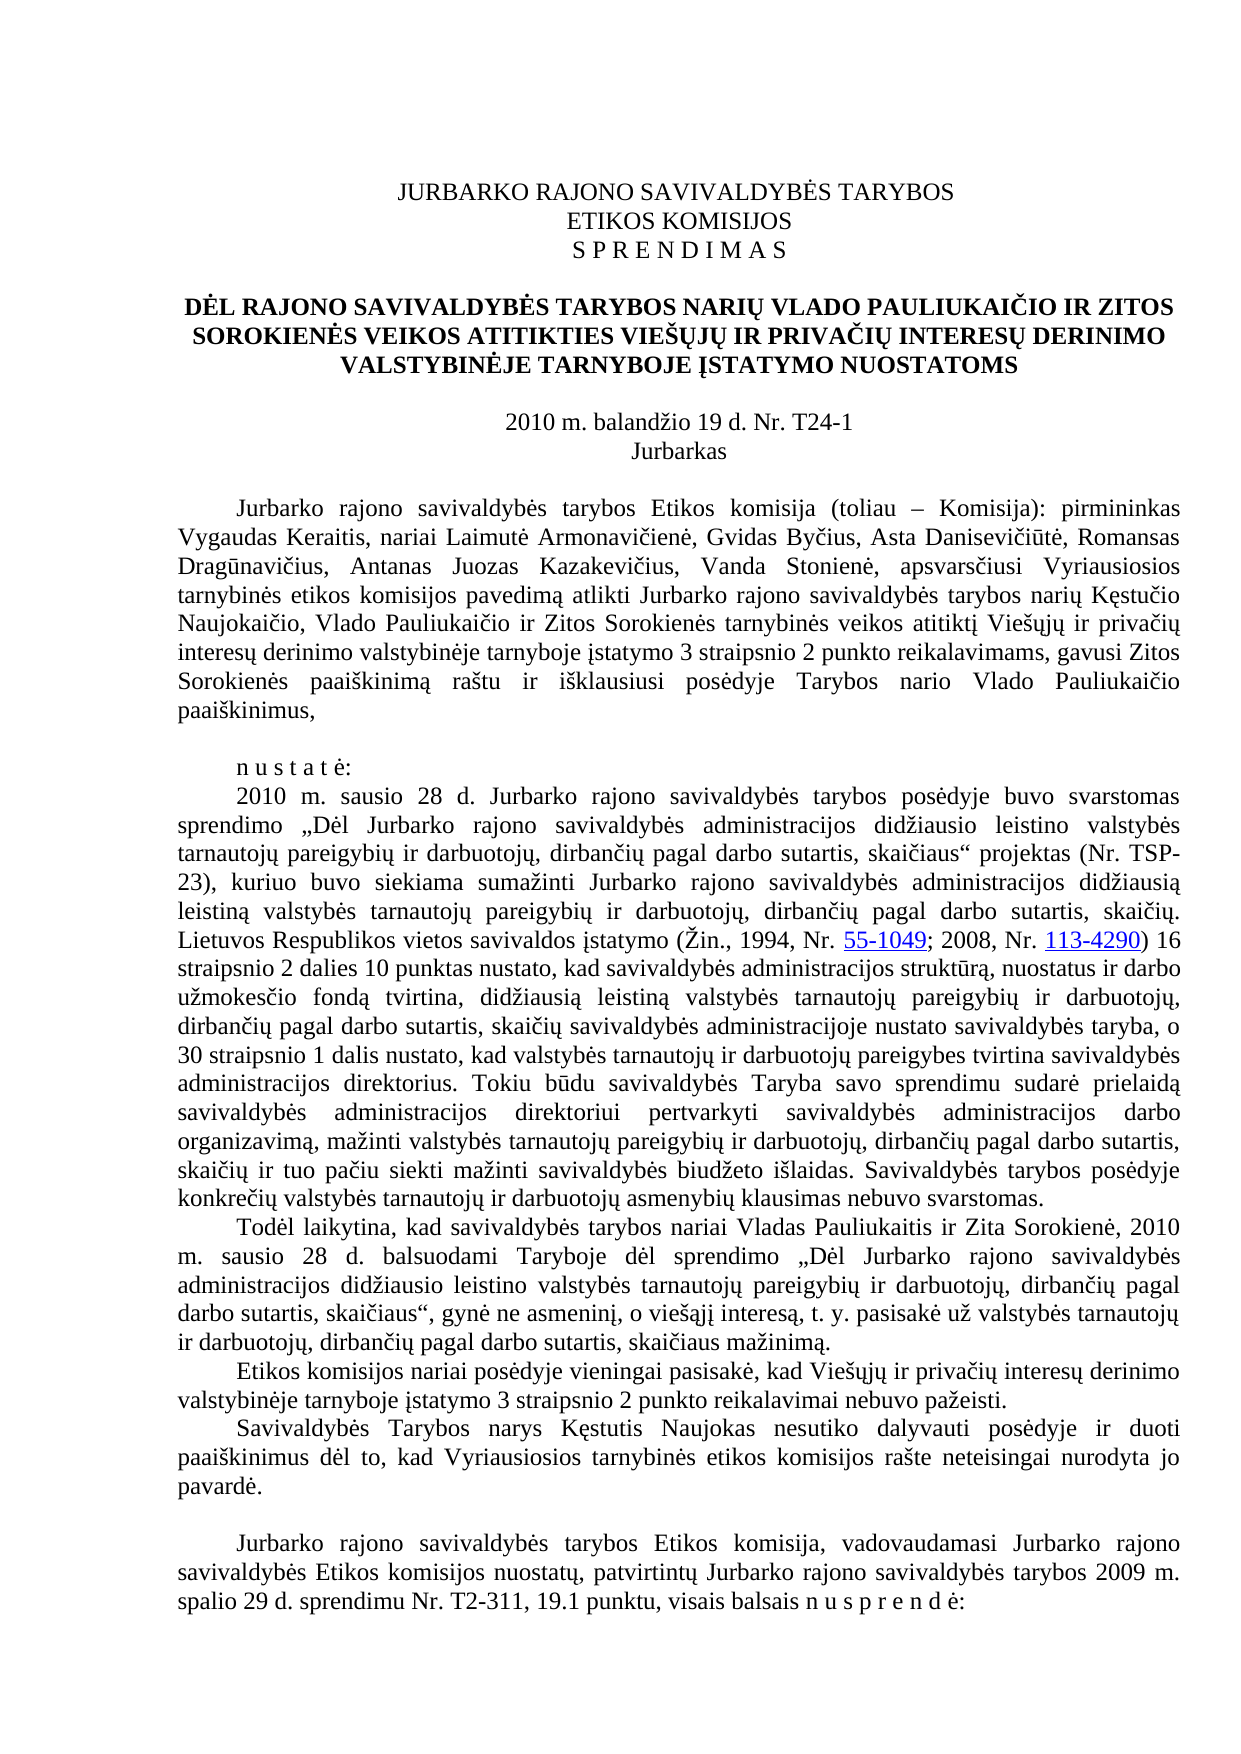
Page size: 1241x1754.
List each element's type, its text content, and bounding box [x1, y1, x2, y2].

text ETIKOS KOMISIJOS [177, 206, 1181, 235]
text Jurbarko rajono savivaldybės tarybos Etikos komisija, vadovaudamasi Jurbarko rajono savivaldybės Etikos komisijos nuostatų, patvirtintų Jurbarko rajono savivaldybės tarybos 2009 m. spalio 29 d. sprendimu Nr. T2-311, 19.1 punktu, visais balsais nusprendė: [177, 1528, 1181, 1615]
text 2010 m. balandžio 19 d. Nr. T24-1 [177, 407, 1181, 436]
text Jurbarkas [177, 436, 1181, 465]
text SPRENDIMAS [177, 235, 1181, 263]
text Etikos komisijos nariai posėdyje vieningai pasisakė, kad Viešųjų ir privačių interesų derinimo valstybinėje tarnyboje įstatymo 3 straipsnio 2 punkto reikalavimai nebuvo pažeisti. [177, 1356, 1181, 1413]
text DĖL RAJONO SAVIVALDYBĖS TARYBOS NARIŲ VLADO PAULIUKAIČIO IR ZITOS SOROKIENĖS VEIKOS ATITIKTIES VIEŠŲJŲ IR PRIVAČIŲ INTERESŲ DERINIMO VALSTYBINĖJE TARNYBOJE ĮSTATYMO NUOSTATOMS [177, 292, 1181, 378]
text Jurbarko rajono savivaldybės tarybos Etikos komisija (toliau – Komisija): pirmininkas Vygaudas Keraitis, nariai Laimutė Armonavičienė, Gvidas Byčius, Asta Danisevičiūtė, Romansas Dragūnavičius, Antanas Juozas Kazakevičius, Vanda Stonienė, apsvarsčiusi Vyriausiosios tarnybinės etikos komisijos pavedimą atlikti Jurbarko rajono savivaldybės tarybos narių Kęstučio Naujokaičio, Vlado Pauliukaičio ir Zitos Sorokienės tarnybinės veikos atitiktį Viešųjų ir privačių interesų derinimo valstybinėje tarnyboje įstatymo 3 straipsnio 2 punkto reikalavimams, gavusi Zitos Sorokienės paaiškinimą raštu ir išklausiusi posėdyje Tarybos nario Vlado Pauliukaičio paaiškinimus, [177, 493, 1181, 723]
text JURBARKO RAJONO SAVIVALDYBĖS TARYBOS [177, 177, 1181, 206]
text nustatė: [177, 752, 1181, 781]
text Savivaldybės Tarybos narys Kęstutis Naujokas nesutiko dalyvauti posėdyje ir duoti paaiškinimus dėl to, kad Vyriausiosios tarnybinės etikos komisijos rašte neteisingai nurodyta jo pavardė. [177, 1413, 1181, 1500]
text Todėl laikytina, kad savivaldybės tarybos nariai Vladas Pauliukaitis ir Zita Sorokienė, 2010 m. sausio 28 d. balsuodami Taryboje dėl sprendimo „Dėl Jurbarko rajono savivaldybės administracijos didžiausio leistino valstybės tarnautojų pareigybių ir darbuotojų, dirbančių pagal darbo sutartis, skaičiaus“, gynė ne asmeninį, o viešąjį interesą, t. y. pasisakė už valstybės tarnautojų ir darbuotojų, dirbančių pagal darbo sutartis, skaičiaus mažinimą. [177, 1212, 1181, 1356]
text 2010 m. sausio 28 d. Jurbarko rajono savivaldybės tarybos posėdyje buvo svarstomas sprendimo „Dėl Jurbarko rajono savivaldybės administracijos didžiausio leistino valstybės tarnautojų pareigybių ir darbuotojų, dirbančių pagal darbo sutartis, skaičiaus“ projektas (Nr. TSP-23), kuriuo buvo siekiama sumažinti Jurbarko rajono savivaldybės administracijos didžiausią leistiną valstybės tarnautojų pareigybių ir darbuotojų, dirbančių pagal darbo sutartis, skaičių. Lietuvos Respublikos vietos savivaldos įstatymo (Žin., 1994, Nr. 55-1049; 2008, Nr. 113-4290) 16 straipsnio 2 dalies 10 punktas nustato, kad savivaldybės administracijos struktūrą, nuostatus ir darbo užmokesčio fondą tvirtina, didžiausią leistiną valstybės tarnautojų pareigybių ir darbuotojų, dirbančių pagal darbo sutartis, skaičių savivaldybės administracijoje nustato savivaldybės taryba, o 30 straipsnio 1 dalis nustato, kad valstybės tarnautojų ir darbuotojų pareigybes tvirtina savivaldybės administracijos direktorius. Tokiu būdu savivaldybės Taryba savo sprendimu sudarė prielaidą savivaldybės administracijos direktoriui pertvarkyti savivaldybės administracijos darbo organizavimą, mažinti valstybės tarnautojų pareigybių ir darbuotojų, dirbančių pagal darbo sutartis, skaičių ir tuo pačiu siekti mažinti savivaldybės biudžeto išlaidas. Savivaldybės tarybos posėdyje konkrečių valstybės tarnautojų ir darbuotojų asmenybių klausimas nebuvo svarstomas. [177, 781, 1181, 1212]
